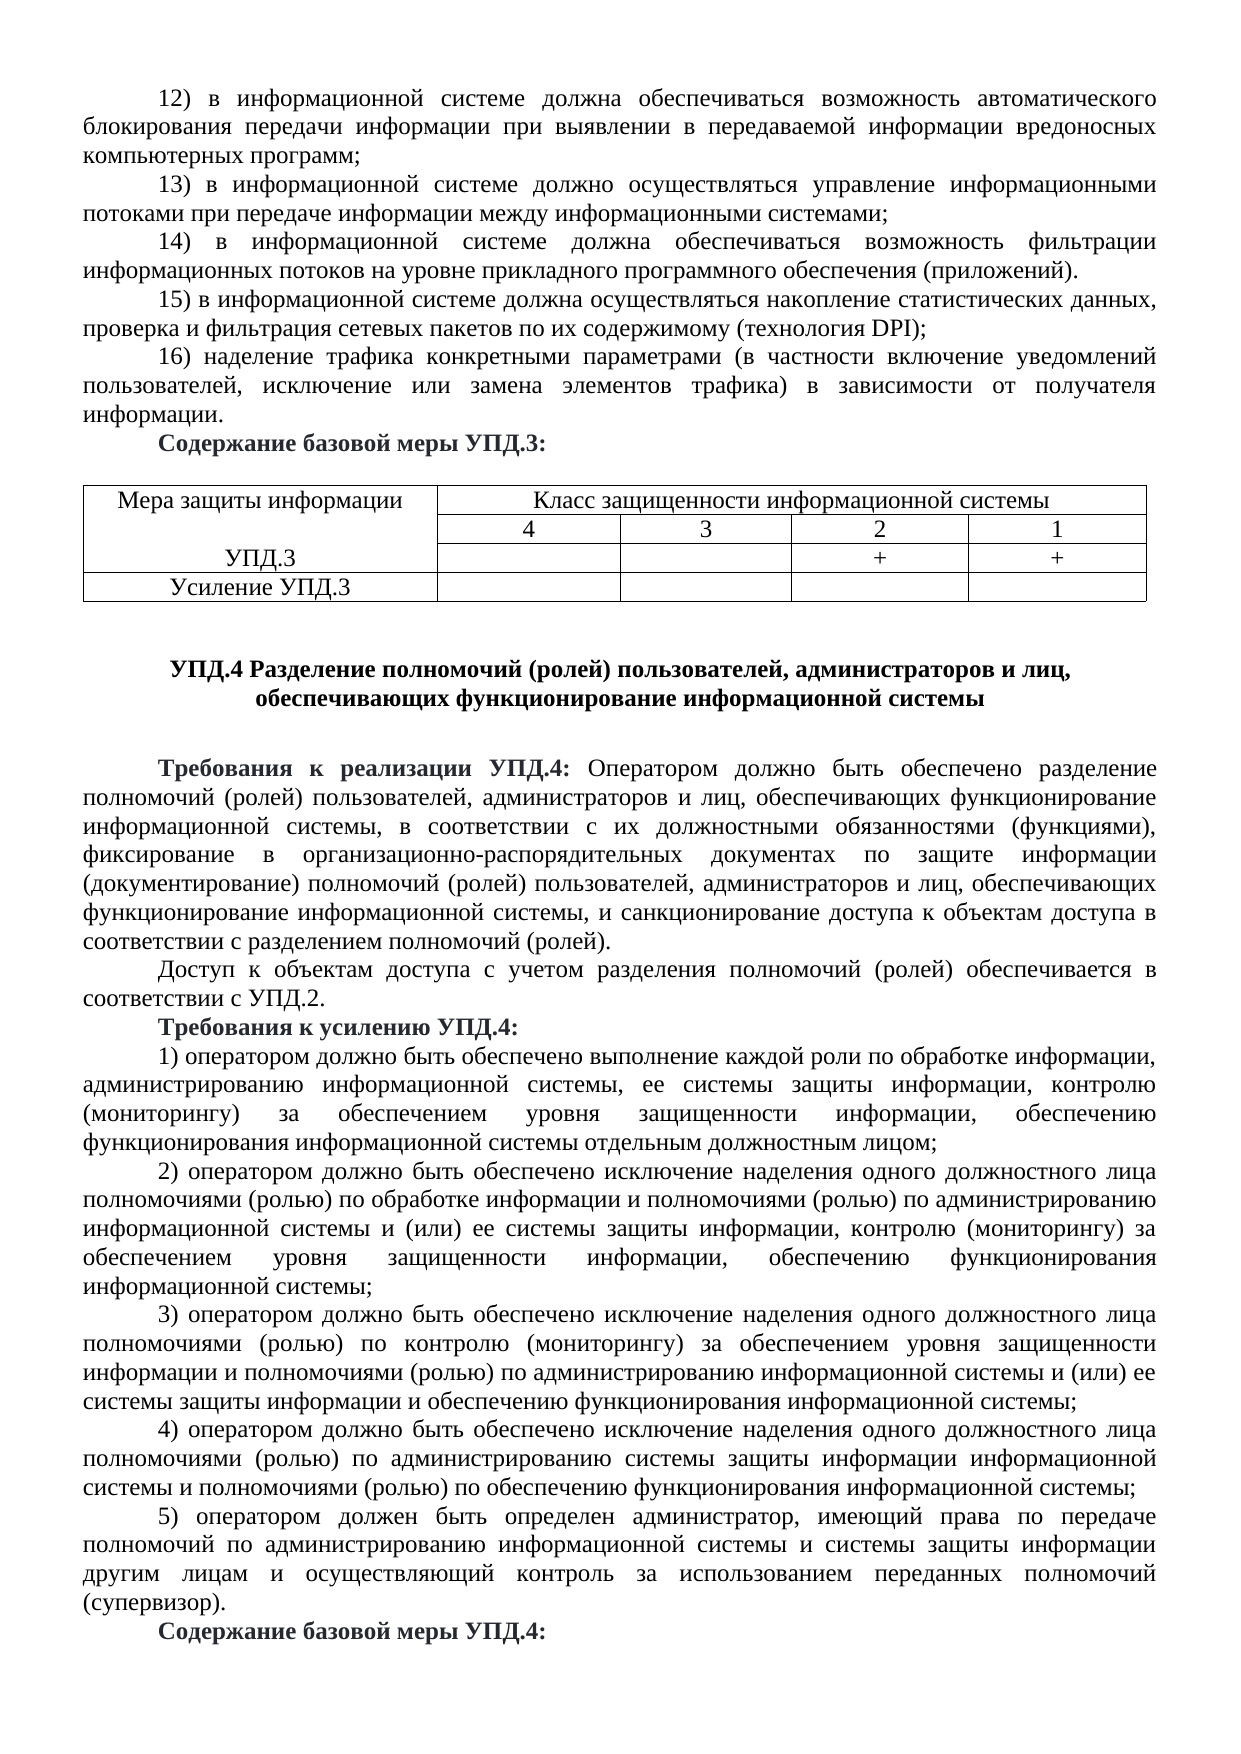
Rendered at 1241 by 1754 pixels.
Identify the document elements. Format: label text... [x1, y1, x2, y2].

table_cell + [792, 544, 968, 572]
table_cell [969, 573, 1146, 601]
table_cell 3 [621, 515, 791, 543]
table_cell 1 [969, 515, 1146, 543]
table_cell [438, 544, 620, 572]
text 12) в информационной системе должна обеспечиваться возможность автоматического блокирования передачи информации при выявлении в передаваемой информации вредоносных компьютерных программ; [83, 83, 1157, 169]
table_header Класс защищенности информационной системы [438, 486, 1146, 514]
text 13) в информационной системе должно осуществляться управление информационными потоками при передаче информации между информационными системами; [83, 169, 1157, 226]
text 3) оператором должно быть обеспечено исключение наделения одного должностного лица полномочиями (ролью) по контролю (мониторингу) за обеспечением уровня защищенности информации и полномочиями (ролью) по администрированию информационной системы и (или) ее системы защиты информации и обеспечению функционирования информационной системы; [83, 1299, 1157, 1414]
table_cell + [969, 544, 1146, 572]
table_cell Усиление УПД.3 [84, 573, 437, 601]
table_cell 4 [438, 515, 620, 543]
text Требования к реализации УПД.4: Оператором должно быть обеспечено разделение полномочий (ролей) пользователей, администраторов и лиц, обеспечивающих функционирование информационной системы, в соответствии с их должностными обязанностями (функциями), фиксирование в организационно-распорядительных документах по защите информации (документирование) полномочий (ролей) пользователей, администраторов и лиц, обеспечивающих функционирование информационной системы, и санкционирование доступа к объектам доступа в соответствии с разделением полномочий (ролей). [83, 753, 1157, 954]
text Доступ к объектам доступа с учетом разделения полномочий (ролей) обеспечивается в соответствии с УПД.2. [83, 954, 1157, 1012]
text 5) оператором должен быть определен администратор, имеющий права по передаче полномочий по администрированию информационной системы и системы защиты информации другим лицам и осуществляющий контроль за использованием переданных полномочий (супервизор). [83, 1501, 1157, 1616]
text 14) в информационной системе должна обеспечиваться возможность фильтрации информационных потоков на уровне прикладного программного обеспечения (приложений). [83, 226, 1157, 284]
text 1) оператором должно быть обеспечено выполнение каждой роли по обработке информации, администрированию информационной системы, ее системы защиты информации, контролю (мониторингу) за обеспечением уровня защищенности информации, обеспечению функционирования информационной системы отдельным должностным лицом; [83, 1041, 1157, 1156]
text Содержание базовой меры УПД.3: [83, 428, 1157, 456]
table_cell 2 [792, 515, 968, 543]
table_header Мера защиты информации [84, 486, 437, 543]
table_cell [438, 573, 620, 601]
text 4) оператором должно быть обеспечено исключение наделения одного должностного лица полномочиями (ролью) по администрированию системы защиты информации информационной системы и полномочиями (ролью) по обеспечению функционирования информационной системы; [83, 1414, 1157, 1501]
text Требования к усилению УПД.4: [83, 1012, 1157, 1041]
text 2) оператором должно быть обеспечено исключение наделения одного должностного лица полномочиями (ролью) по обработке информации и полномочиями (ролью) по администрированию информационной системы и (или) ее системы защиты информации, контролю (мониторингу) за обеспечением уровня защищенности информации, обеспечению функционирования информационной системы; [83, 1156, 1157, 1299]
table_cell [621, 573, 791, 601]
table_cell УПД.3 [84, 543, 437, 572]
text Содержание базовой меры УПД.4: [83, 1616, 1157, 1644]
table_cell [621, 544, 791, 572]
text 16) наделение трафика конкретными параметрами (в частности включение уведомлений пользователей, исключение или замена элементов трафика) в зависимости от получателя информации. [83, 341, 1157, 428]
subtitle УПД.4 Разделение полномочий (ролей) пользователей, администраторов и лиц, обеспечивающих функционирование информационной системы [83, 654, 1157, 712]
text 15) в информационной системе должна осуществляться накопление статистических данных, проверка и фильтрация сетевых пакетов по их содержимому (технология DPI); [83, 284, 1157, 341]
table_cell [792, 573, 968, 601]
